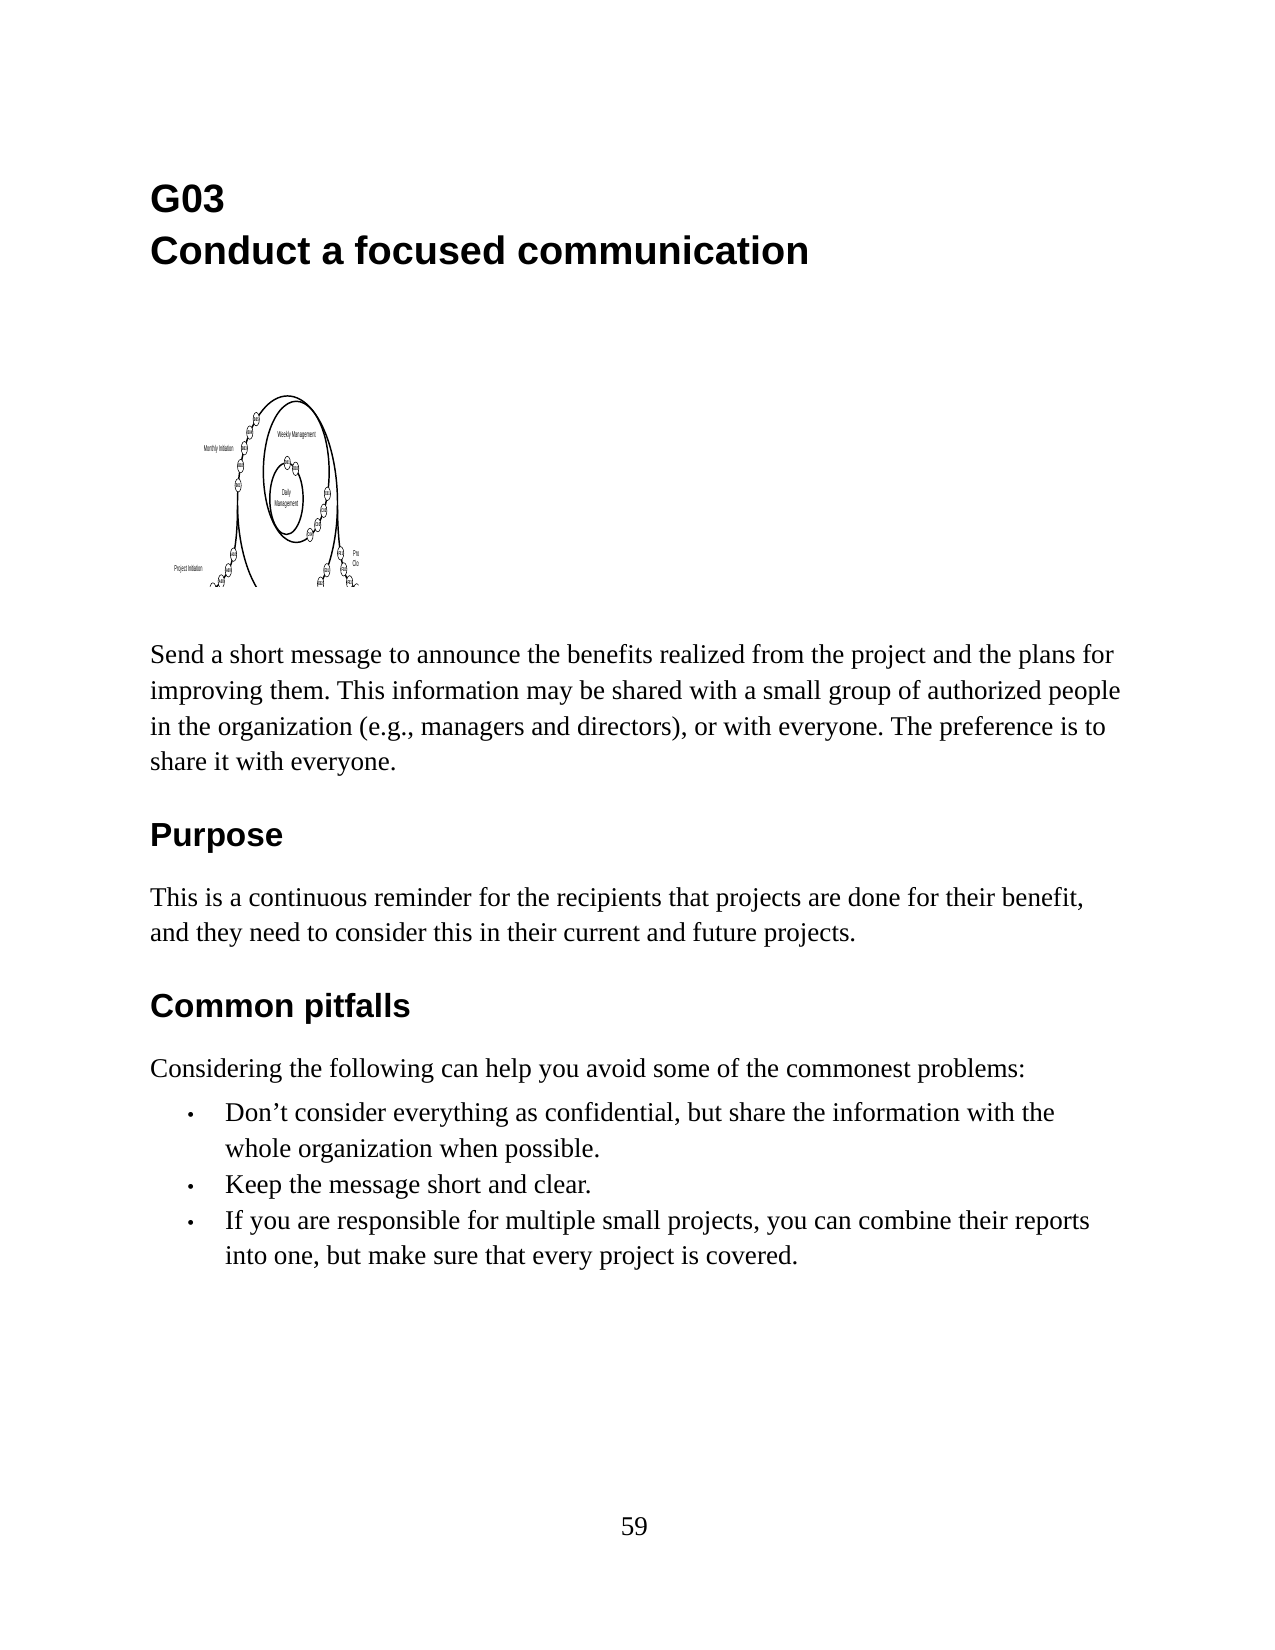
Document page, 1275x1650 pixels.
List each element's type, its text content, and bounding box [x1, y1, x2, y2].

subtitle Purpose [150, 815, 1125, 854]
text This is a continuous reminder for the recipients that projects are done for their benefit, and they need to consider this in their current and future projects. [150, 881, 1125, 948]
text Send a short message to announce the benefits realized from the project and the plans for improving them. This information may be shared with a small group of authorized people in the organization (e.g., managers and directors), or with everyone. The preference is to share it with everyone. [150, 638, 1125, 777]
subtitle Common pitfalls [150, 986, 1125, 1025]
text Considering the following can help you avoid some of the commonest problems: [150, 1052, 1125, 1083]
list Don’t consider everything as confidential, but share the information with the whole organization when possible. [187, 1097, 1125, 1163]
list If you are responsible for multiple small projects, you can combine their reports into one, but make sure that every project is covered. [187, 1204, 1125, 1271]
list Keep the message short and clear. [187, 1168, 1125, 1199]
subtitle G03 Conduct a focused communication [150, 175, 1125, 273]
